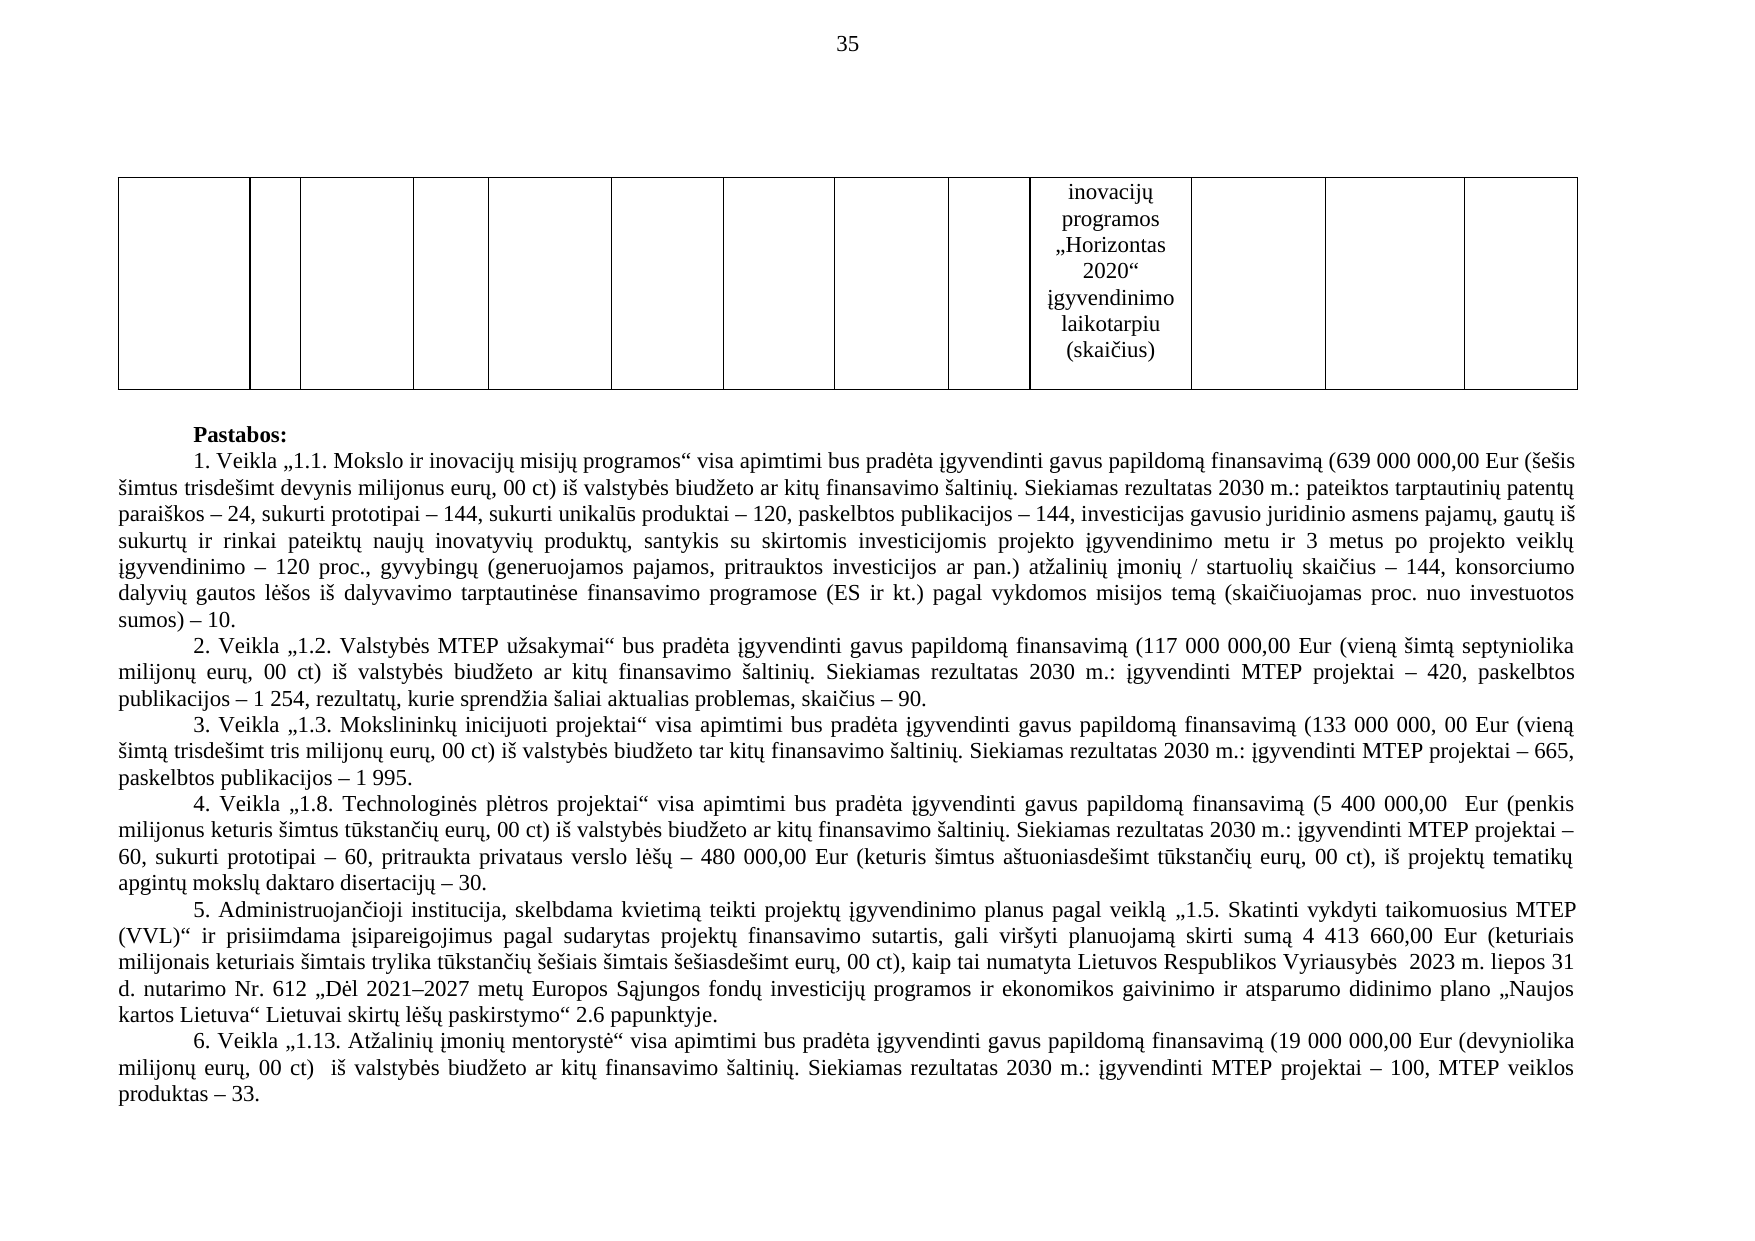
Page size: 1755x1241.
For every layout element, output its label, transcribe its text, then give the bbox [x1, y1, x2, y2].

text 5. Administruojančioji institucija, skelbdama kvietimą teikti projektų įgyvendinimo planus pagal veiklą „1.5. Skatinti vykdyti taikomuosius MTEP (VVL)“ ir prisiimdama įsipareigojimus pagal sudarytas projektų finansavimo sutartis, gali viršyti planuojamą skirti sumą 4 413 660,00 Eur (keturiais milijonais keturiais šimtais trylika tūkstančių šešiais šimtais šešiasdešimt eurų, 00 ct), kaip tai numatyta Lietuvos Respublikos Vyriausybės 2023 m. liepos 31 d. nutarimo Nr. 612 „Dėl 2021–2027 metų Europos Sąjungos fondų investicijų programos ir ekonomikos gaivinimo ir atsparumo didinimo plano „Naujos kartos Lietuva“ Lietuvai skirtų lėšų paskirstymo“ 2.6 papunktyje. [118, 896, 1577, 1027]
text 1. Veikla „1.1. Mokslo ir inovacijų misijų programos“ visa apimtimi bus pradėta įgyvendinti gavus papildomą finansavimą (639 000 000,00 Eur (šešis šimtus trisdešimt devynis milijonus eurų, 00 ct) iš valstybės biudžeto ar kitų finansavimo šaltinių. Siekiamas rezultatas 2030 m.: pateiktos tarptautinių patentų paraiškos – 24, sukurti prototipai – 144, sukurti unikalūs produktai – 120, paskelbtos publikacijos – 144, investicijas gavusio juridinio asmens pajamų, gautų iš sukurtų ir rinkai pateiktų naujų inovatyvių produktų, santykis su skirtomis investicijomis projekto įgyvendinimo metu ir 3 metus po projekto veiklų įgyvendinimo – 120 proc., gyvybingų (generuojamos pajamos, pritrauktos investicijos ar pan.) atžalinių įmonių / startuolių skaičius – 144, konsorciumo dalyvių gautos lėšos iš dalyvavimo tarptautinėse finansavimo programose (ES ir kt.) pagal vykdomos misijos temą (skaičiuojamas proc. nuo investuotos sumos) – 10. [118, 448, 1577, 632]
table_cell [1326, 178, 1464, 389]
text Pastabos: [118, 421, 1577, 448]
table_cell [1192, 178, 1325, 389]
table_cell [949, 178, 1029, 389]
table_cell [414, 178, 488, 389]
table_cell [251, 178, 300, 389]
table_cell [301, 178, 413, 389]
table_cell [489, 178, 611, 389]
text 4. Veikla „1.8. Technologinės plėtros projektai“ visa apimtimi bus pradėta įgyvendinti gavus papildomą finansavimą (5 400 000,00 Eur (penkis milijonus keturis šimtus tūkstančių eurų, 00 ct) iš valstybės biudžeto ar kitų finansavimo šaltinių. Siekiamas rezultatas 2030 m.: įgyvendinti MTEP projektai – 60, sukurti prototipai – 60, pritraukta privataus verslo lėšų – 480 000,00 Eur (keturis šimtus aštuoniasdešimt tūkstančių eurų, 00 ct), iš projektų tematikų apgintų mokslų daktaro disertacijų – 30. [118, 790, 1577, 896]
text 6. Veikla „1.13. Atžalinių įmonių mentorystė“ visa apimtimi bus pradėta įgyvendinti gavus papildomą finansavimą (19 000 000,00 Eur (devyniolika milijonų eurų, 00 ct) iš valstybės biudžeto ar kitų finansavimo šaltinių. Siekiamas rezultatas 2030 m.: įgyvendinti MTEP projektai – 100, MTEP veiklos produktas – 33. [118, 1027, 1577, 1106]
table_cell [119, 178, 249, 389]
table_cell inovacijų programos „Horizontas 2020“ įgyvendinimo laikotarpiu (skaičius) [1031, 178, 1191, 389]
table_cell [612, 178, 723, 389]
text 3. Veikla „1.3. Mokslininkų inicijuoti projektai“ visa apimtimi bus pradėta įgyvendinti gavus papildomą finansavimą (133 000 000, 00 Eur (vieną šimtą trisdešimt tris milijonų eurų, 00 ct) iš valstybės biudžeto tar kitų finansavimo šaltinių. Siekiamas rezultatas 2030 m.: įgyvendinti MTEP projektai – 665, paskelbtos publikacijos – 1 995. [118, 711, 1577, 790]
table_cell [1465, 178, 1577, 389]
table_cell [724, 178, 834, 389]
table_cell [835, 178, 948, 389]
text 2. Veikla „1.2. Valstybės MTEP užsakymai“ bus pradėta įgyvendinti gavus papildomą finansavimą (117 000 000,00 Eur (vieną šimtą septyniolika milijonų eurų, 00 ct) iš valstybės biudžeto ar kitų finansavimo šaltinių. Siekiamas rezultatas 2030 m.: įgyvendinti MTEP projektai – 420, paskelbtos publikacijos – 1 254, rezultatų, kurie sprendžia šaliai aktualias problemas, skaičius – 90. [118, 632, 1577, 711]
